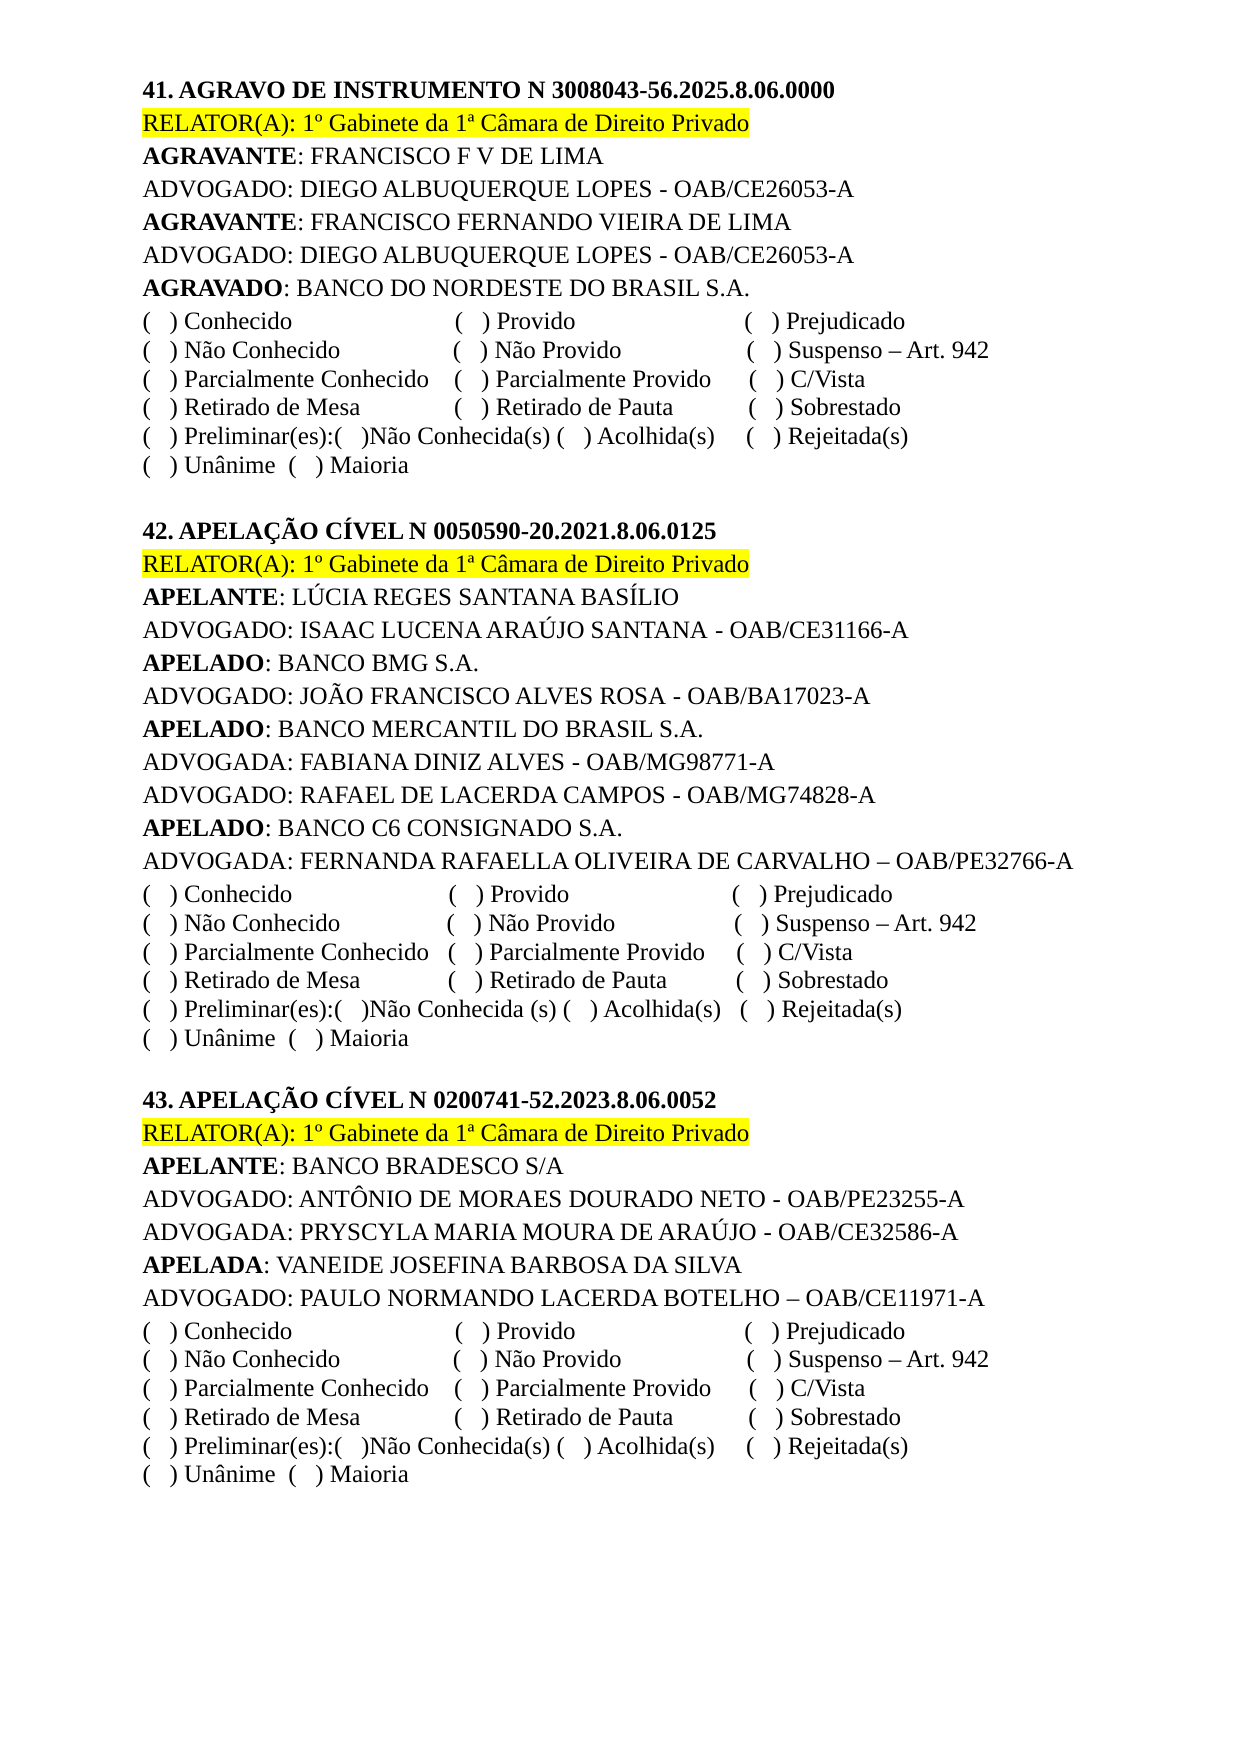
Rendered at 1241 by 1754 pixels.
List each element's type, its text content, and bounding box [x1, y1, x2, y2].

text ( ) Não Conhecido ( ) Não Provido ( ) Suspenso – Art. 942 [142, 1344, 1158, 1373]
text ( ) Parcialmente Conhecido ( ) Parcialmente Provido ( ) C/Vista [142, 937, 1158, 965]
text ( ) Não Conhecido ( ) Não Provido ( ) Suspenso – Art. 942 [142, 335, 1158, 364]
text ( ) Preliminar(es):( )Não Conhecida (s) ( ) Acolhida(s) ( ) Rejeitada(s) [142, 994, 1158, 1023]
text ( ) Unânime ( ) Maioria [142, 1459, 1158, 1488]
text ( ) Conhecido ( ) Provido ( ) Prejudicado [142, 879, 1141, 908]
text ( ) Não Conhecido ( ) Não Provido ( ) Suspenso – Art. 942 [142, 908, 1158, 937]
text ( ) Conhecido ( ) Provido ( ) Prejudicado [142, 1316, 1141, 1344]
text ( ) Parcialmente Conhecido ( ) Parcialmente Provido ( ) C/Vista [142, 364, 1158, 392]
text ( ) Retirado de Mesa ( ) Retirado de Pauta ( ) Sobrestado [142, 965, 1158, 994]
text ( ) Unânime ( ) Maioria 42. APELAÇÃO CÍVEL N 0050590-20.2021.8.06.0125 RELATOR(A): 1º Gabinete da 1ª Câmara de Direito Privado APELANTE: LÚCIA REGES SANTANA BASÍLIO ADVOGADO: ISAAC LUCENA ARAÚJO SANTANA - OAB/CE31166-A APELADO: BANCO BMG S.A. ADVOGADO: JOÃO FRANCISCO ALVES ROSA - OAB/BA17023-A APELADO: BANCO MERCANTIL DO BRASIL S.A. ADVOGADA: FABIANA DINIZ ALVES - OAB/MG98771-A ADVOGADO: RAFAEL DE LACERDA CAMPOS - OAB/MG74828-A APELADO: BANCO C6 CONSIGNADO S.A. ADVOGADA: FERNANDA RAFAELLA OLIVEIRA DE CARVALHO – OAB/PE32766-A [142, 450, 1141, 875]
text ( ) Conhecido ( ) Provido ( ) Prejudicado [142, 306, 1141, 335]
text ( ) Retirado de Mesa ( ) Retirado de Pauta ( ) Sobrestado [142, 1402, 1158, 1431]
text ( ) Parcialmente Conhecido ( ) Parcialmente Provido ( ) C/Vista [142, 1373, 1158, 1402]
text ( ) Preliminar(es):( )Não Conhecida(s) ( ) Acolhida(s) ( ) Rejeitada(s) [142, 421, 1158, 450]
text ( ) Unânime ( ) Maioria [142, 1023, 1158, 1052]
text ( ) Retirado de Mesa ( ) Retirado de Pauta ( ) Sobrestado [142, 392, 1158, 421]
text 41. AGRAVO DE INSTRUMENTO N 3008043-56.2025.8.06.0000 RELATOR(A): 1º Gabinete da 1ª Câmara de Direito Privado AGRAVANTE: FRANCISCO F V DE LIMA ADVOGADO: DIEGO ALBUQUERQUE LOPES - OAB/CE26053-A AGRAVANTE: FRANCISCO FERNANDO VIEIRA DE LIMA ADVOGADO: DIEGO ALBUQUERQUE LOPES - OAB/CE26053-A AGRAVADO: BANCO DO NORDESTE DO BRASIL S.A. [142, 75, 1141, 302]
text ( ) Preliminar(es):( )Não Conhecida(s) ( ) Acolhida(s) ( ) Rejeitada(s) [142, 1431, 1158, 1459]
text 43. APELAÇÃO CÍVEL N 0200741-52.2023.8.06.0052 RELATOR(A): 1º Gabinete da 1ª Câmara de Direito Privado APELANTE: BANCO BRADESCO S/A ADVOGADO: ANTÔNIO DE MORAES DOURADO NETO - OAB/PE23255-A ADVOGADA: PRYSCYLA MARIA MOURA DE ARAÚJO - OAB/CE32586-A APELADA: VANEIDE JOSEFINA BARBOSA DA SILVA ADVOGADO: PAULO NORMANDO LACERDA BOTELHO – OAB/CE11971-A [142, 1085, 1141, 1312]
